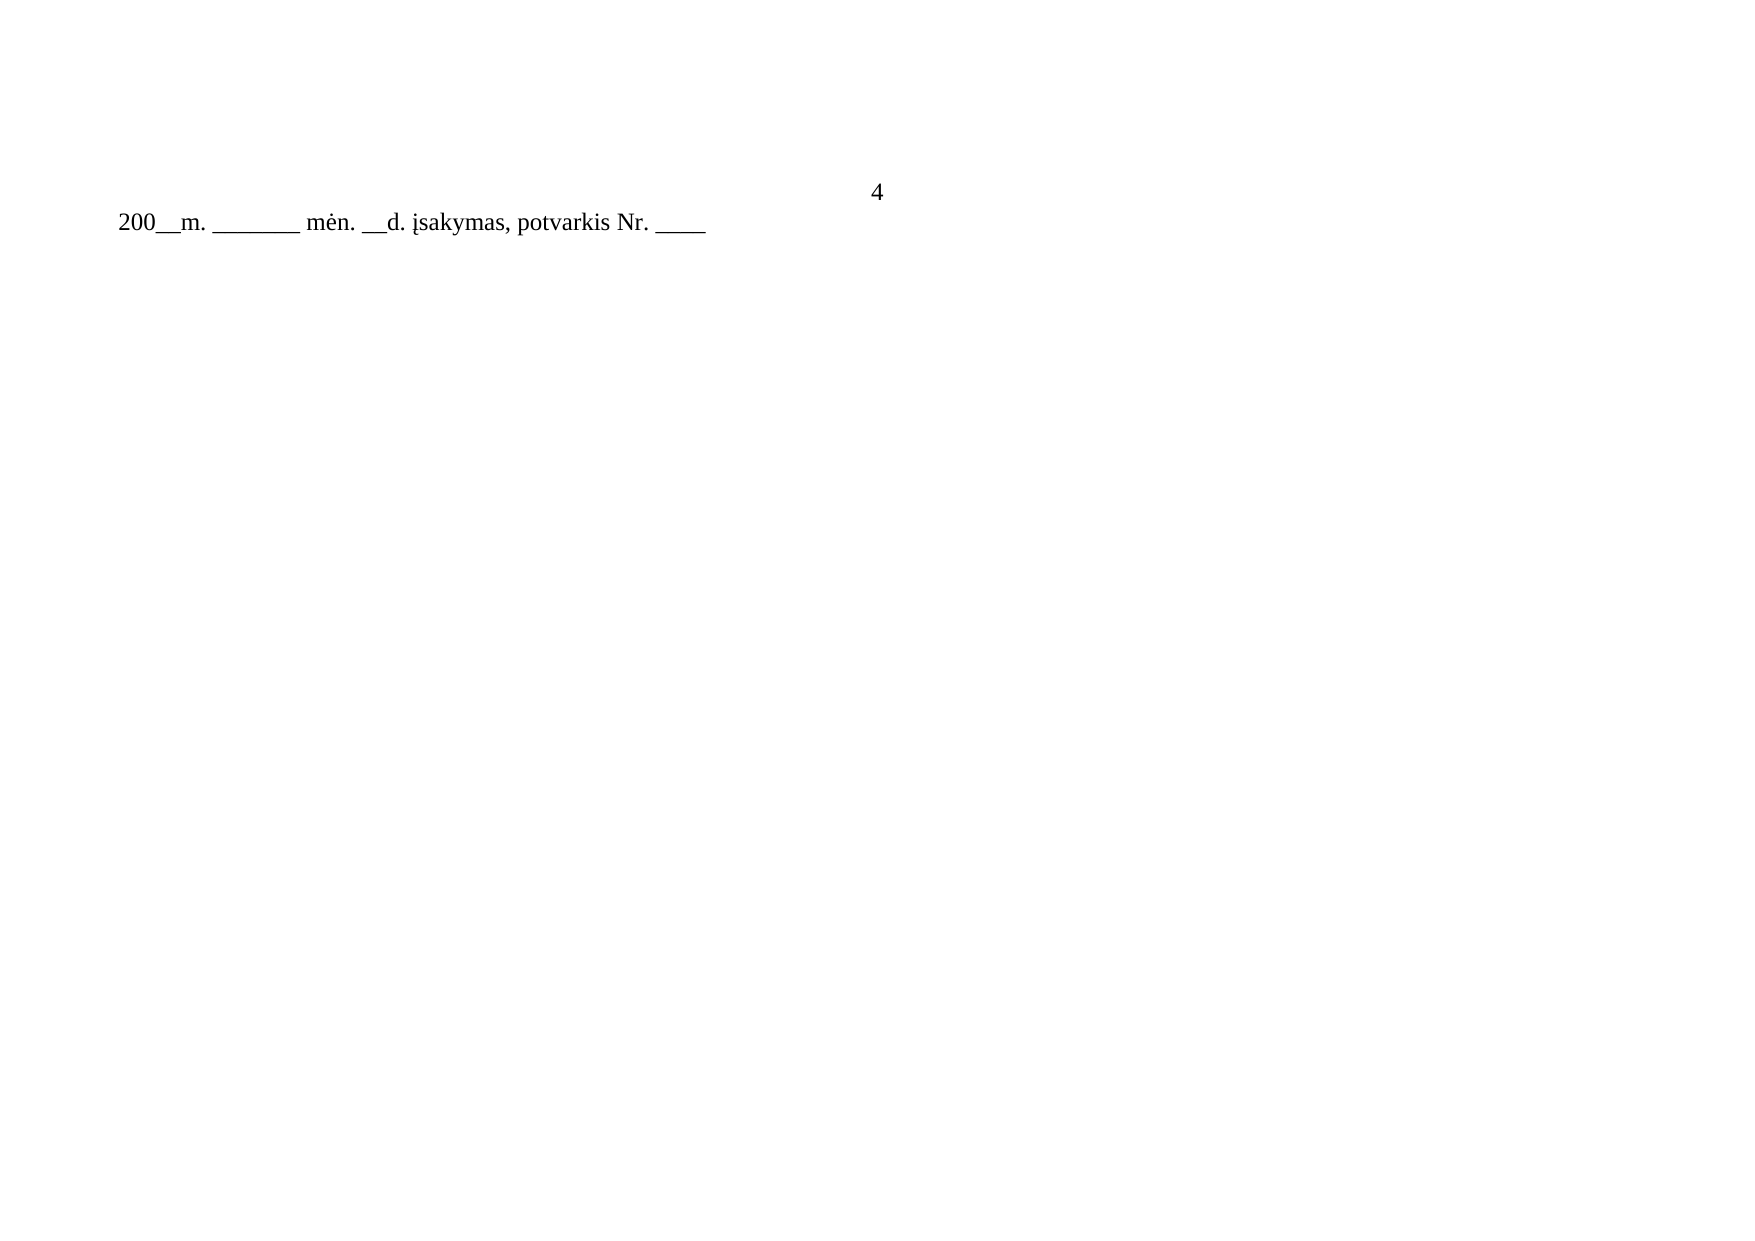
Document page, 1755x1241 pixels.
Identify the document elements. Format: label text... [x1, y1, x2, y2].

text 200__m. _______ mėn. __d. įsakymas, potvarkis Nr. ____ [118, 207, 1636, 235]
